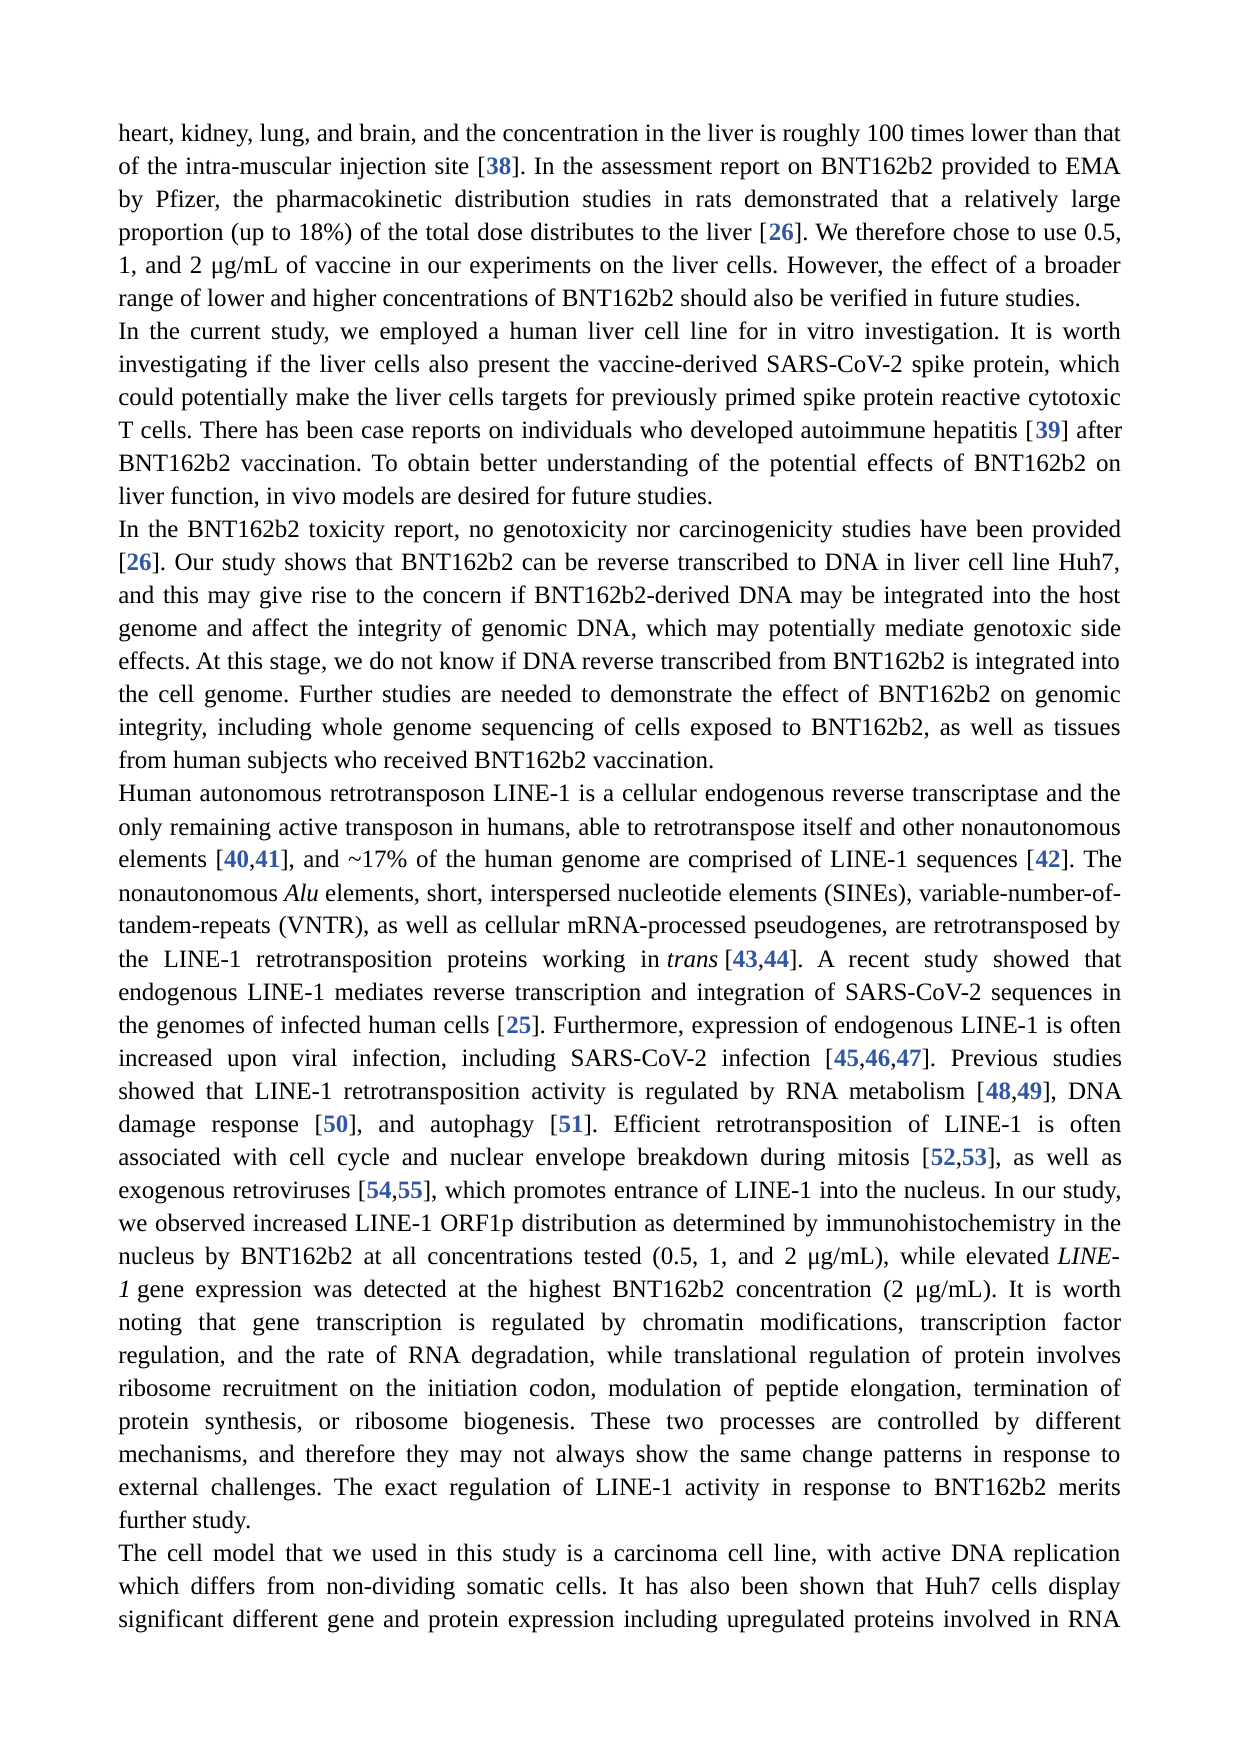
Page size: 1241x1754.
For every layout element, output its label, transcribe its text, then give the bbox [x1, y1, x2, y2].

text Human autonomous retrotransposon LINE-1 is a cellular endogenous reverse transcriptase and the only remaining active transposon in humans, able to retrotranspose itself and other nonautonomous elements [40,41], and ~17% of the human genome are comprised of LINE-1 sequences [42]. The nonautonomous Alu elements, short, interspersed nucleotide elements (SINEs), variable-number-of-tandem-repeats (VNTR), as well as cellular mRNA-processed pseudogenes, are retrotransposed by the LINE-1 retrotransposition proteins working in trans [43,44]. A recent study showed that endogenous LINE-1 mediates reverse transcription and integration of SARS-CoV-2 sequences in the genomes of infected human cells [25]. Furthermore, expression of endogenous LINE-1 is often increased upon viral infection, including SARS-CoV-2 infection [45,46,47]. Previous studies showed that LINE-1 retrotransposition activity is regulated by RNA metabolism [48,49], DNA damage response [50], and autophagy [51]. Efficient retrotransposition of LINE-1 is often associated with cell cycle and nuclear envelope breakdown during mitosis [52,53], as well as exogenous retroviruses [54,55], which promotes entrance of LINE-1 into the nucleus. In our study, we observed increased LINE-1 ORF1p distribution as determined by immunohistochemistry in the nucleus by BNT162b2 at all concentrations tested (0.5, 1, and 2 μg/mL), while elevated LINE-1 gene expression was detected at the highest BNT162b2 concentration (2 μg/mL). It is worth noting that gene transcription is regulated by chromatin modifications, transcription factor regulation, and the rate of RNA degradation, while translational regulation of protein involves ribosome recruitment on the initiation codon, modulation of peptide elongation, termination of protein synthesis, or ribosome biogenesis. These two processes are controlled by different mechanisms, and therefore they may not always show the same change patterns in response to external challenges. The exact regulation of LINE-1 activity in response to BNT162b2 merits further study. [118, 778, 1122, 1534]
text The cell model that we used in this study is a carcinoma cell line, with active DNA replication which differs from non-dividing somatic cells. It has also been shown that Huh7 cells display significant different gene and protein expression including upregulated proteins involved in RNA [118, 1538, 1122, 1633]
text In the current study, we employed a human liver cell line for in vitro investigation. It is worth investigating if the liver cells also present the vaccine-derived SARS-CoV-2 spike protein, which could potentially make the liver cells targets for previously primed spike protein reactive cytotoxic T cells. There has been case reports on individuals who developed autoimmune hepatitis [39] after BNT162b2 vaccination. To obtain better understanding of the potential effects of BNT162b2 on liver function, in vivo models are desired for future studies. [118, 316, 1122, 510]
text heart, kidney, lung, and brain, and the concentration in the liver is roughly 100 times lower than that of the intra-muscular injection site [38]. In the assessment report on BNT162b2 provided to EMA by Pfizer, the pharmacokinetic distribution studies in rats demonstrated that a relatively large proportion (up to 18%) of the total dose distributes to the liver [26]. We therefore chose to use 0.5, 1, and 2 μg/mL of vaccine in our experiments on the liver cells. However, the effect of a broader range of lower and higher concentrations of BNT162b2 should also be verified in future studies. [118, 118, 1122, 312]
text In the BNT162b2 toxicity report, no genotoxicity nor carcinogenicity studies have been provided [26]. Our study shows that BNT162b2 can be reverse transcribed to DNA in liver cell line Huh7, and this may give rise to the concern if BNT162b2-derived DNA may be integrated into the host genome and affect the integrity of genomic DNA, which may potentially mediate genotoxic side effects. At this stage, we do not know if DNA reverse transcribed from BNT162b2 is integrated into the cell genome. Further studies are needed to demonstrate the effect of BNT162b2 on genomic integrity, including whole genome sequencing of cells exposed to BNT162b2, as well as tissues from human subjects who received BNT162b2 vaccination. [118, 514, 1122, 774]
